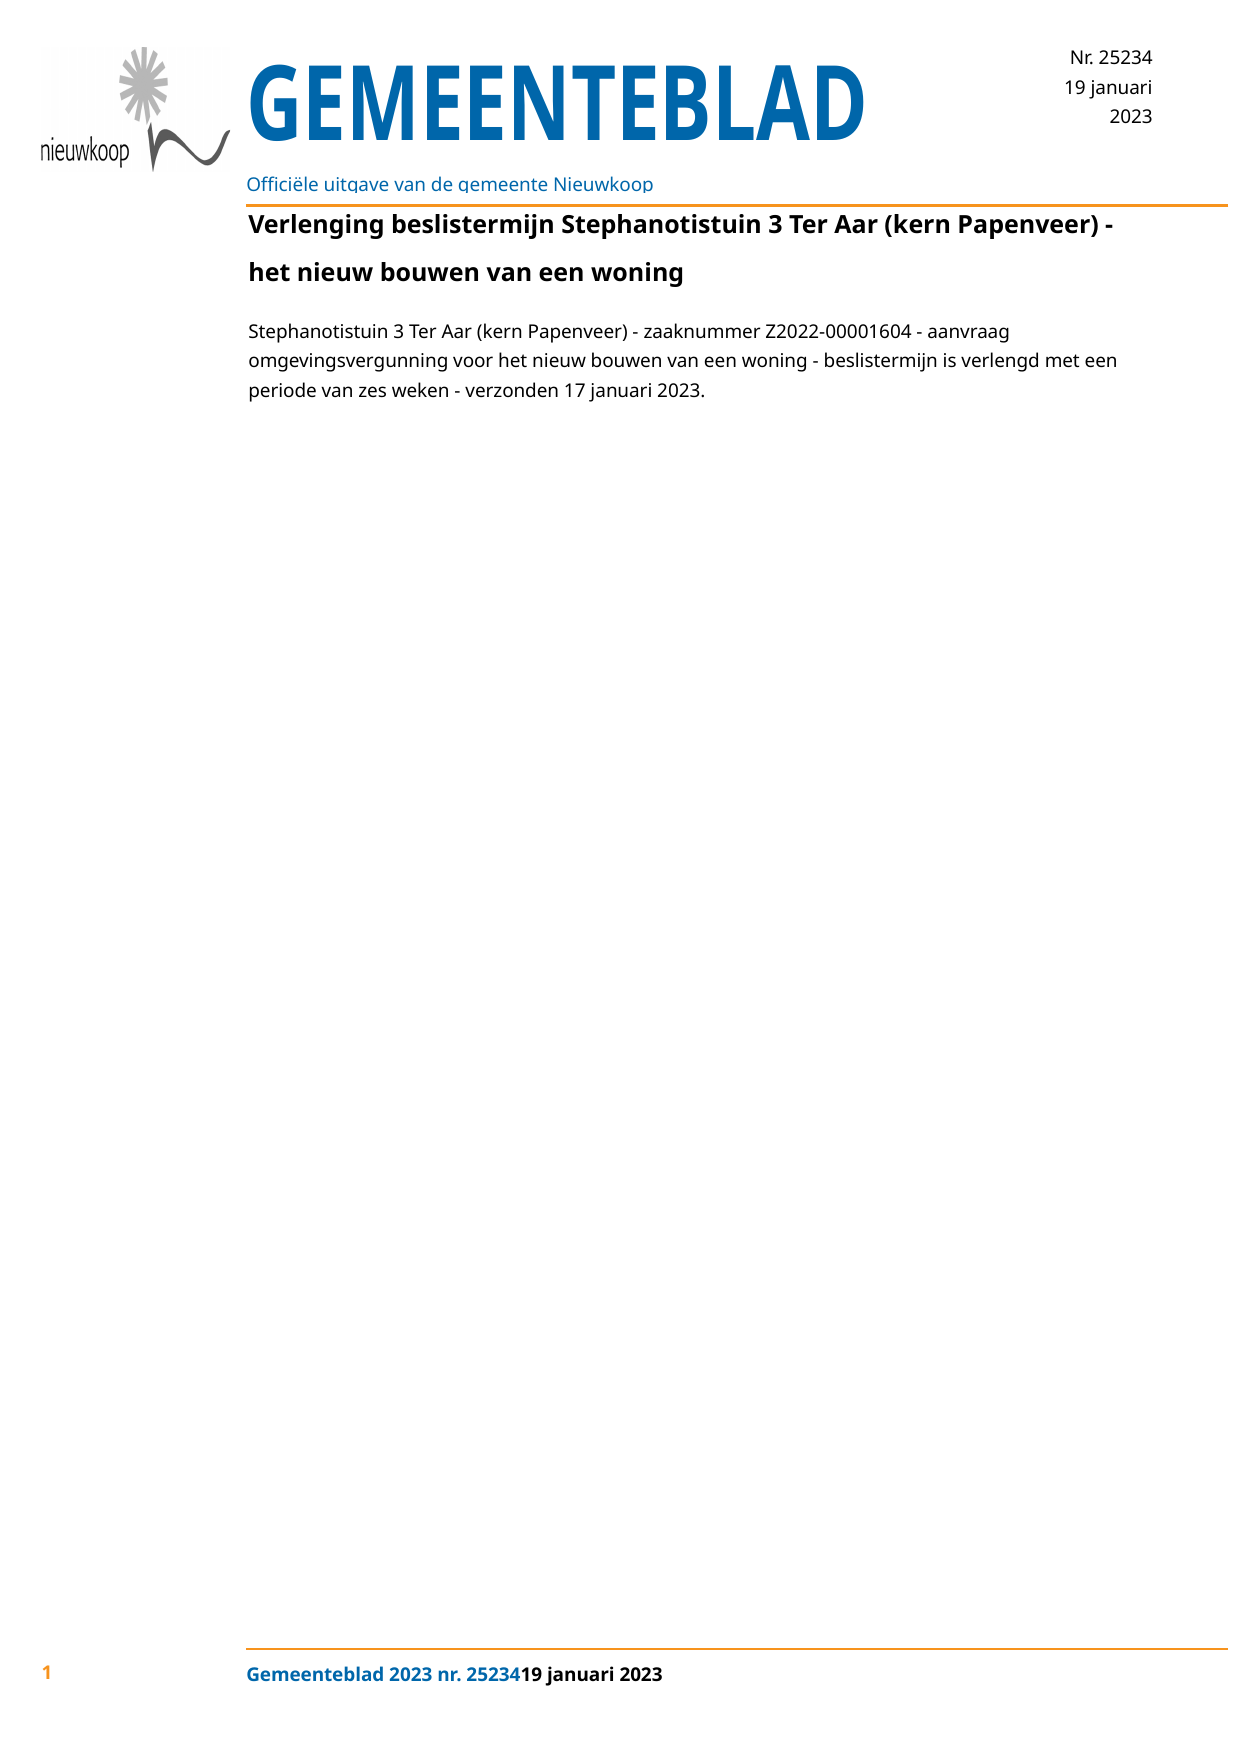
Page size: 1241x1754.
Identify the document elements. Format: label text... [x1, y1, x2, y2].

text Stephanotistuin 3 Ter Aar (kern Papenveer) - zaaknummer Z2022-00001604 - aanvraag omgevingsvergunning voor het nieuw bouwen van een woning - beslistermijn is verlengd met een periode van zes weken - verzonden 17 januari 2023. [248, 318, 1152, 403]
picture [41, 47, 231, 172]
text Verlenging beslistermijn Stephanotistuin 3 Ter Aar (kern Papenveer) - het nieuw bouwen van een woning [248, 207, 1152, 288]
